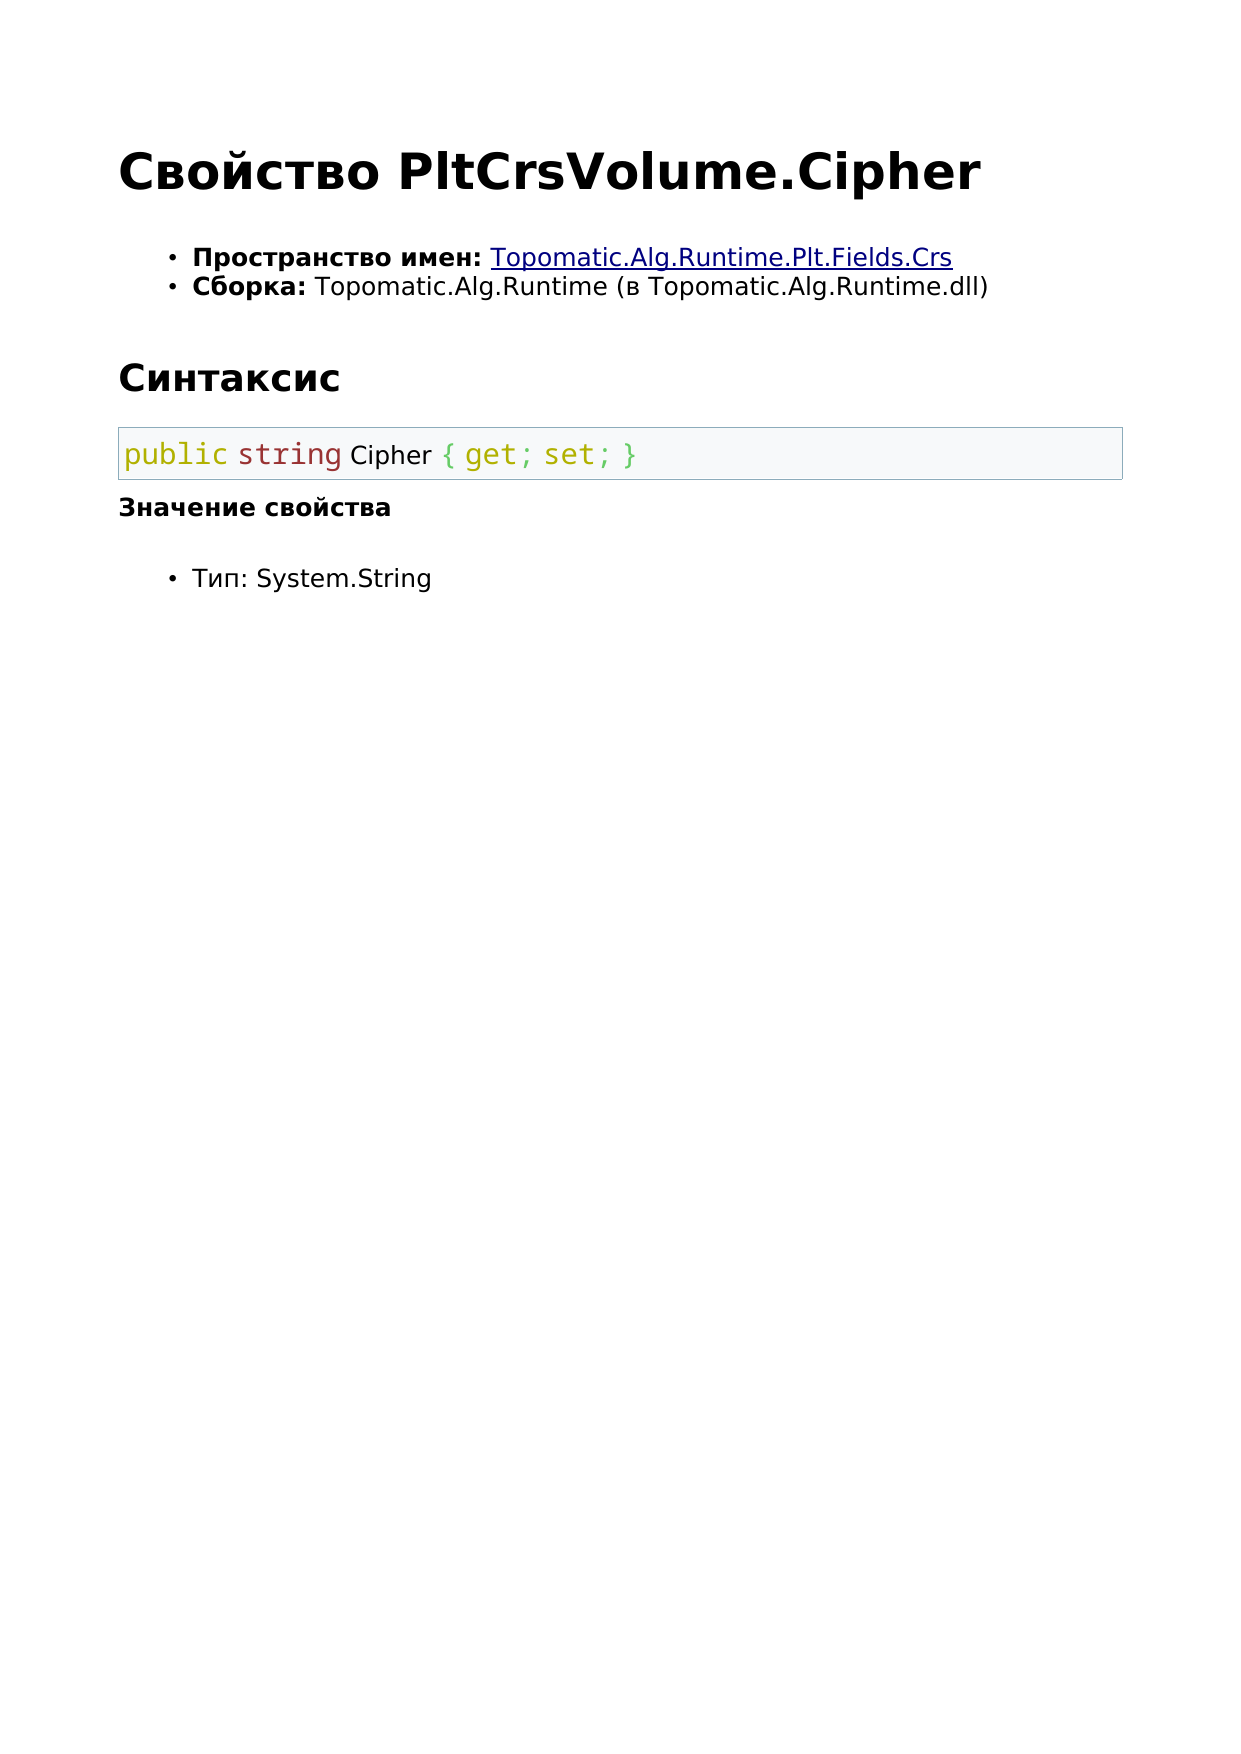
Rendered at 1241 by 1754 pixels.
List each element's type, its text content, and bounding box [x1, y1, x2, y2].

list Сборка: Topomatic.Alg.Runtime (в Topomatic.Alg.Runtime.dll) [177, 272, 1122, 302]
list Пространство имен: Topomatic.Alg.Runtime.Plt.Fields.Crs [177, 243, 1122, 272]
subtitle Синтаксис [118, 356, 1122, 400]
subtitle Свойство PltCrsVolume.Cipher [118, 143, 1122, 201]
text Значение свойства [118, 493, 1122, 523]
table_header public string Cipher { get; set; } [119, 428, 1122, 478]
list Тип: System.String [177, 564, 1122, 594]
